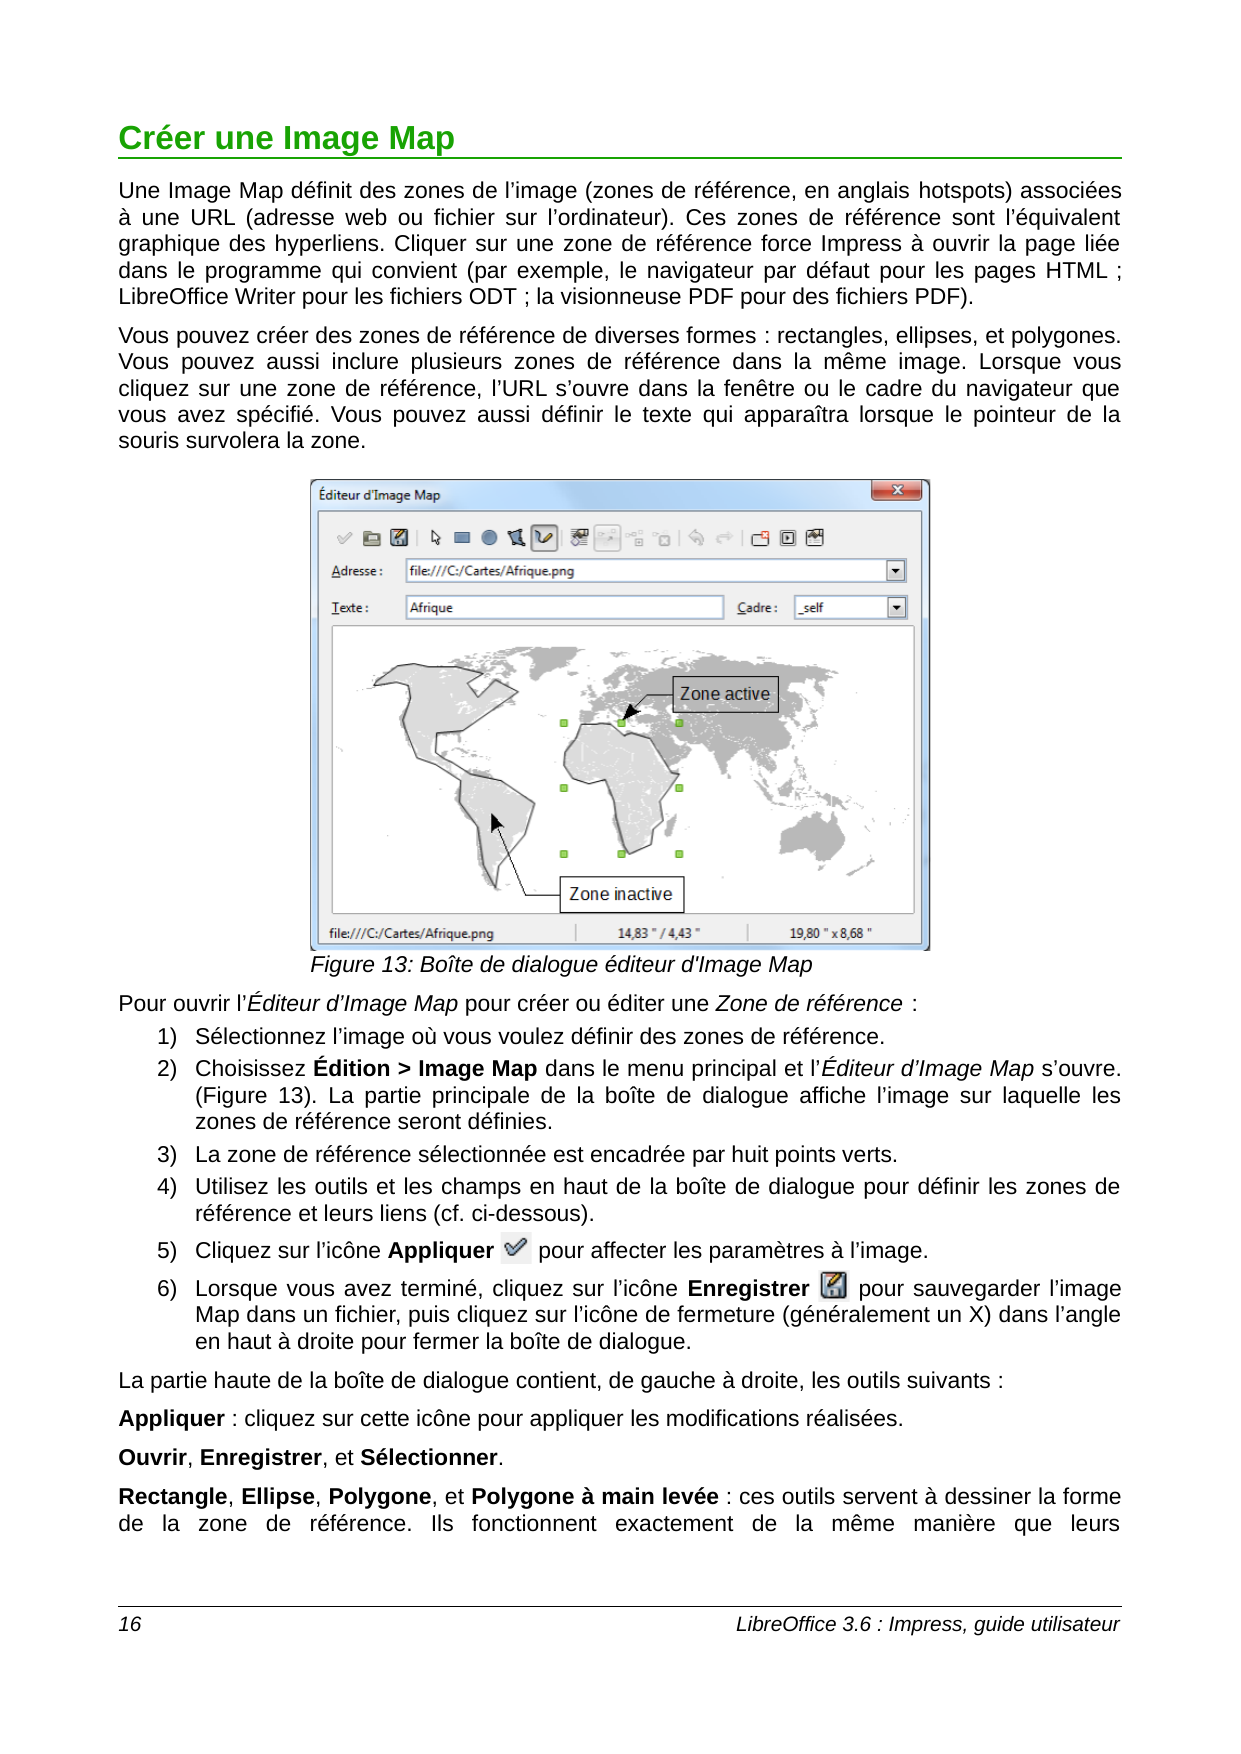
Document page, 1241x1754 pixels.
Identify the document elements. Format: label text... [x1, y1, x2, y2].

text Figure 13: Boîte de dialogue éditeur d'Image Map [310, 951, 930, 977]
list Choisissez Édition > Image Map dans le menu principal et l’Éditeur d’Image Map s’ouvre. (Figure 13). La partie principale de la boîte de dialogue affiche l’image sur laquelle les zones de référence seront définies. [177, 1055, 1122, 1134]
list pour affecter les paramètres à l’image. [532, 1232, 1122, 1264]
text Une Image Map définit des zones de l’image (zones de référence, en anglais hotspots) associées à une URL (adresse web ou fichier sur l’ordinateur). Ces zones de référence sont l’équivalent graphique des hyperliens. Cliquer sur une zone de référence force Impress à ouvrir la page liée dans le programme qui convient (par exemple, le navigateur par défaut pour les pages HTML ; LibreOffice Writer pour les fichiers ODT ; la visionneuse PDF pour des fichiers PDF). [118, 177, 1122, 309]
text Vous pouvez créer des zones de référence de diverses formes : rectangles, ellipses, et polygones. Vous pouvez aussi inclure plusieurs zones de référence dans la même image. Lorsque vous cliquez sur une zone de référence, l’URL s’ouvre dans la fenêtre ou le cadre du navigateur que vous avez spécifié. Vous pouvez aussi définir le texte qui apparaîtra lorsque le pointeur de la souris survolera la zone. [118, 322, 1122, 453]
text Rectangle, Ellipse, Polygone, et Polygone à main levée : ces outils servent à dessiner la forme de la zone de référence. Ils fonctionnent exactement de la même manière que leurs [118, 1483, 1122, 1536]
picture [500, 1232, 532, 1264]
list Pour ouvrir l’Éditeur d’Image Map pour créer ou éditer une Zone de référence : [118, 990, 1122, 1016]
list Sélectionnez l’image où vous voulez définir des zones de référence. [177, 1023, 1122, 1049]
picture [818, 1270, 850, 1302]
text La partie haute de la boîte de dialogue contient, de gauche à droite, les outils suivants : [118, 1367, 1122, 1393]
picture [310, 478, 931, 951]
list Cliquez sur l’icône Appliquer [177, 1232, 500, 1264]
text Ouvrir, Enregistrer, et Sélectionner. [118, 1444, 1122, 1471]
list La zone de référence sélectionnée est encadrée par huit points verts. [177, 1141, 1122, 1167]
list Lorsque vous avez terminé, cliquez sur l’icône Enregistrer pour sauvegarder l’image Map dans un fichier, puis cliquez sur l’icône de fermeture (généralement un X) dans l’angle en haut à droite pour fermer la boîte de dialogue. [177, 1270, 1122, 1354]
list Utilisez les outils et les champs en haut de la boîte de dialogue pour définir les zones de référence et leurs liens (cf. ci-dessous). [177, 1173, 1122, 1226]
text Appliquer : cliquez sur cette icône pour appliquer les modifications réalisées. [118, 1405, 1122, 1432]
subtitle Créer une Image Map [118, 118, 1122, 157]
